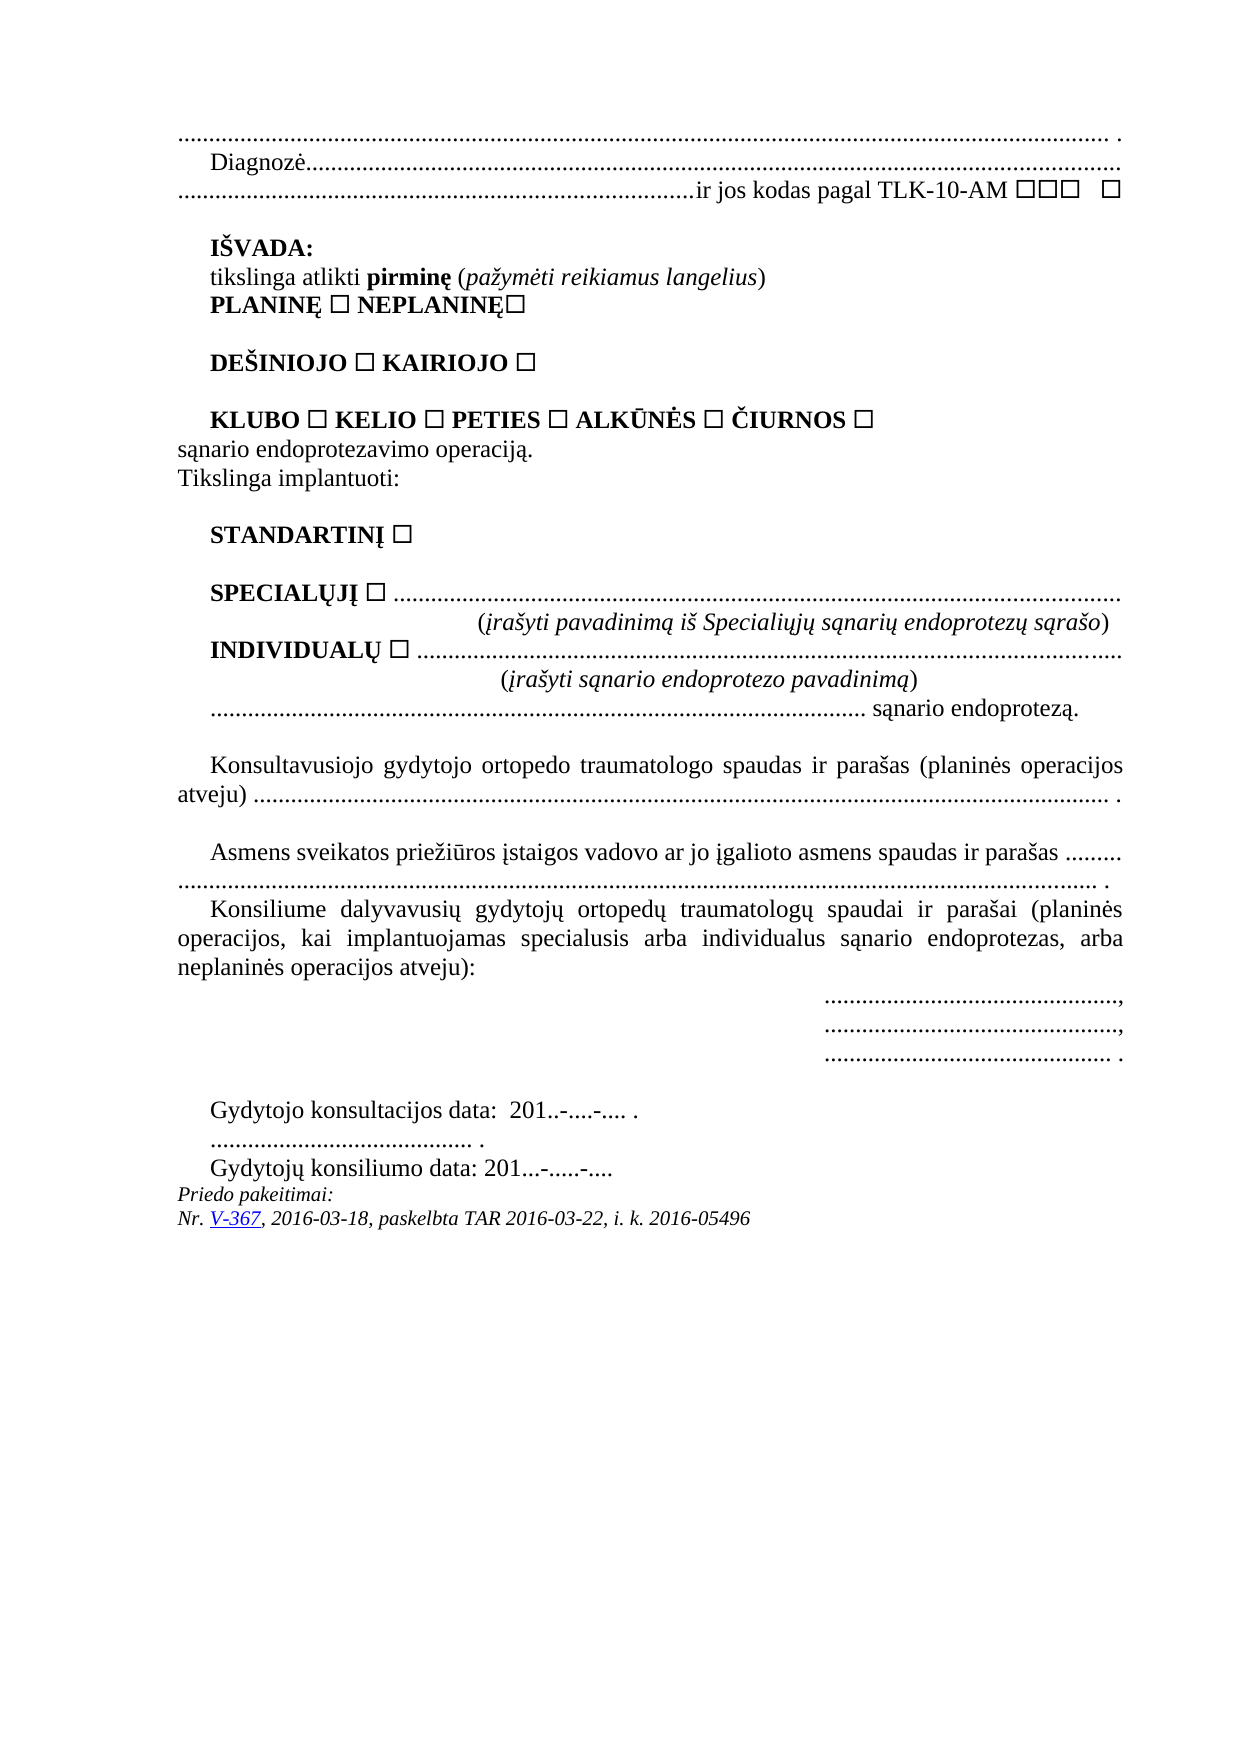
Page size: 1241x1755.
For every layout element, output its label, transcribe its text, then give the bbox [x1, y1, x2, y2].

text ... ...... . [177, 866, 1124, 894]
text INDIVIDUALŲ [] ..... [210, 636, 1124, 664]
text Diagnozė [177, 147, 1124, 176]
text sąnario endoprotezavimo operaciją. [177, 434, 1124, 463]
text KLUBO [] KELIO [] PETIES [] ALKŪNĖS [] ČIURNOS [] [210, 406, 1124, 434]
text Nr. V-367, 2016-03-18, paskelbta TAR 2016-03-22, i. k. 2016-05496 [177, 1206, 1122, 1230]
text (įrašyti pavadinimą iš Specialiųjų sąnarių endoprotezų sąrašo) [477, 607, 1124, 636]
text SPECIALŲJĮ [] [210, 578, 1124, 607]
text Konsultavusiojo gydytojo ortopedo traumatologo spaudas ir parašas (planinės operacijos atveju) ......................................................................................................................................... . [177, 751, 1124, 808]
text DEŠINIOJO [] KAIRIOJO [] [210, 348, 1124, 377]
text Gydytojo konsultacijos data: 201..-....-.... . [210, 1096, 1124, 1124]
text ..............................................., [210, 981, 1124, 1009]
text Priedo pakeitimai: [177, 1182, 1122, 1206]
text ... . [177, 118, 1124, 147]
text .......................................... . [177, 1124, 1124, 1153]
text ......................................................................................................... sąnario endoprotezą. [177, 693, 1124, 722]
text Tikslinga implantuoti: [177, 463, 1124, 492]
text ..............................................., [210, 1009, 1124, 1038]
text Asmens sveikatos priežiūros įstaigos vadovo ar jo įgalioto asmens spaudas ir parašas [177, 837, 1124, 866]
text IŠVADA: [210, 233, 1124, 262]
text Gydytojų konsiliumo data: 201...-.....-.... [210, 1153, 1124, 1182]
text ... ir jos kodas pagal TLK-10-AM  [][][] [] . [177, 176, 1124, 204]
text PLANINĘ [] NEPLANINĘ[] [210, 291, 1124, 319]
text STANDARTINĮ [] [210, 521, 1124, 549]
text tikslinga atlikti pirminę (pažymėti reikiamus langelius) [210, 262, 1124, 291]
text .............................................. . [177, 1038, 1124, 1067]
text Konsiliume dalyvavusių gydytojų ortopedų traumatologų spaudai ir parašai (planinės operacijos, kai implantuojamas specialusis arba individualus sąnario endoprotezas, arba neplaninės operacijos atveju): [177, 894, 1124, 981]
text (įrašyti sąnario endoprotezo pavadinimą) [177, 664, 1122, 693]
